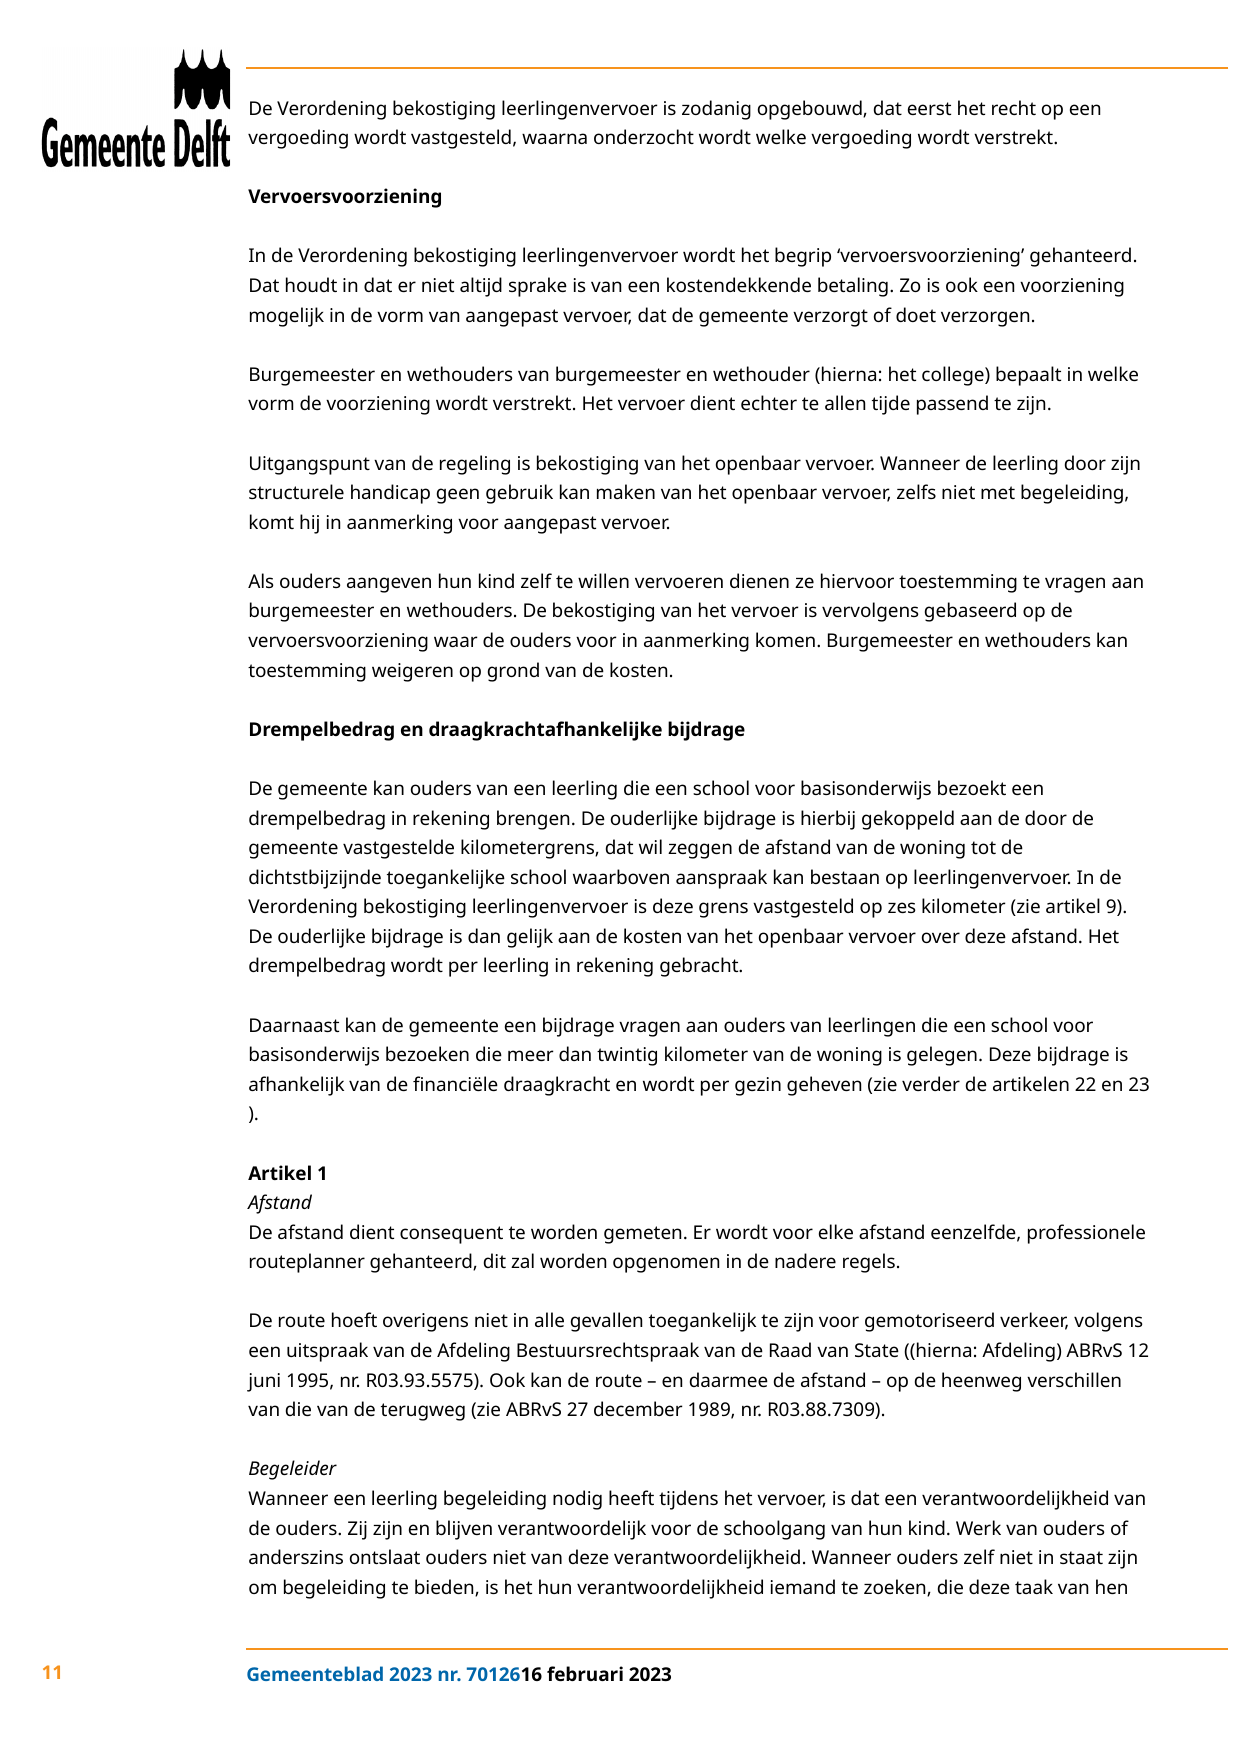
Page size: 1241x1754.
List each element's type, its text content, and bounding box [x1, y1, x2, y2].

text Burgemeester en wethouders van burgemeester en wethouder (hierna: het college) bepaalt in welke vorm de voorziening wordt verstrekt. Het vervoer dient echter te allen tijde passend te zijn. [248, 361, 1152, 416]
text Afstand [248, 1189, 1152, 1215]
text Daarnaast kan de gemeente een bijdrage vragen aan ouders van leerlingen die een school voor basisonderwijs bezoeken die meer dan twintig kilometer van de woning is gelegen. Deze bijdrage is afhankelijk van de financiële draagkracht en wordt per gezin geheven (zie verder de artikelen 22 en 23 ). [248, 1012, 1152, 1126]
text Uitgangspunt van de regeling is bekostiging van het openbaar vervoer. Wanneer de leerling door zijn structurele handicap geen gebruik kan maken van het openbaar vervoer, zelfs niet met begeleiding, komt hij in aanmerking voor aangepast vervoer. [248, 450, 1152, 535]
text De Verordening bekostiging leerlingenvervoer is zodanig opgebouwd, dat eerst het recht op een vergoeding wordt vastgesteld, waarna onderzocht wordt welke vergoeding wordt verstrekt. [248, 95, 1152, 150]
text De afstand dient consequent te worden gemeten. Er wordt voor elke afstand eenzelfde, professionele routeplanner gehanteerd, dit zal worden opgenomen in de nadere regels. [248, 1219, 1152, 1274]
text De route hoeft overigens niet in alle gevallen toegankelijk te zijn voor gemotoriseerd verkeer, volgens een uitspraak van de Afdeling Bestuursrechtspraak van de Raad van State ((hierna: Afdeling) ABRvS 12 juni 1995, nr. R03.93.5575). Ook kan de route – en daarmee de afstand – op de heenweg verschillen van die van de terugweg (zie ABRvS 27 december 1989, nr. R03.88.7309). [248, 1308, 1152, 1422]
text De gemeente kan ouders van een leerling die een school voor basisonderwijs bezoekt een drempelbedrag in rekening brengen. De ouderlijke bijdrage is hierbij gekoppeld aan de door de gemeente vastgestelde kilometergrens, dat wil zeggen de afstand van de woning tot de dichtstbijzijnde toegankelijke school waarboven aanspraak kan bestaan op leerlingenvervoer. In de Verordening bekostiging leerlingenvervoer is deze grens vastgesteld op zes kilometer (zie artikel 9). De ouderlijke bijdrage is dan gelijk aan de kosten van het openbaar vervoer over deze afstand. Het drempelbedrag wordt per leerling in rekening gebracht. [248, 775, 1152, 978]
text Wanneer een leerling begeleiding nodig heeft tijdens het vervoer, is dat een verantwoordelijkheid van de ouders. Zij zijn en blijven verantwoordelijk voor de schoolgang van hun kind. Werk van ouders of anderszins ontslaat ouders niet van deze verantwoordelijkheid. Wanneer ouders zelf niet in staat zijn om begeleiding te bieden, is het hun verantwoordelijkheid iemand te zoeken, die deze taak van hen [248, 1485, 1152, 1600]
text Artikel 1 [248, 1160, 1152, 1186]
text Als ouders aangeven hun kind zelf te willen vervoeren dienen ze hiervoor toestemming te vragen aan burgemeester en wethouders. De bekostiging van het vervoer is vervolgens gebaseerd op de vervoersvoorziening waar de ouders voor in aanmerking komen. Burgemeester en wethouders kan toestemming weigeren op grond van de kosten. [248, 568, 1152, 683]
text Vervoersvoorziening [248, 183, 1152, 209]
picture [41, 47, 231, 172]
text Drempelbedrag en draagkrachtafhankelijke bijdrage [248, 716, 1152, 742]
text Begeleider [248, 1456, 1152, 1481]
text In de Verordening bekostiging leerlingenvervoer wordt het begrip ‘vervoersvoorziening’ gehanteerd. Dat houdt in dat er niet altijd sprake is van een kostendekkende betaling. Zo is ook een voorziening mogelijk in de vorm van aangepast vervoer, dat de gemeente verzorgt of doet verzorgen. [248, 243, 1152, 328]
